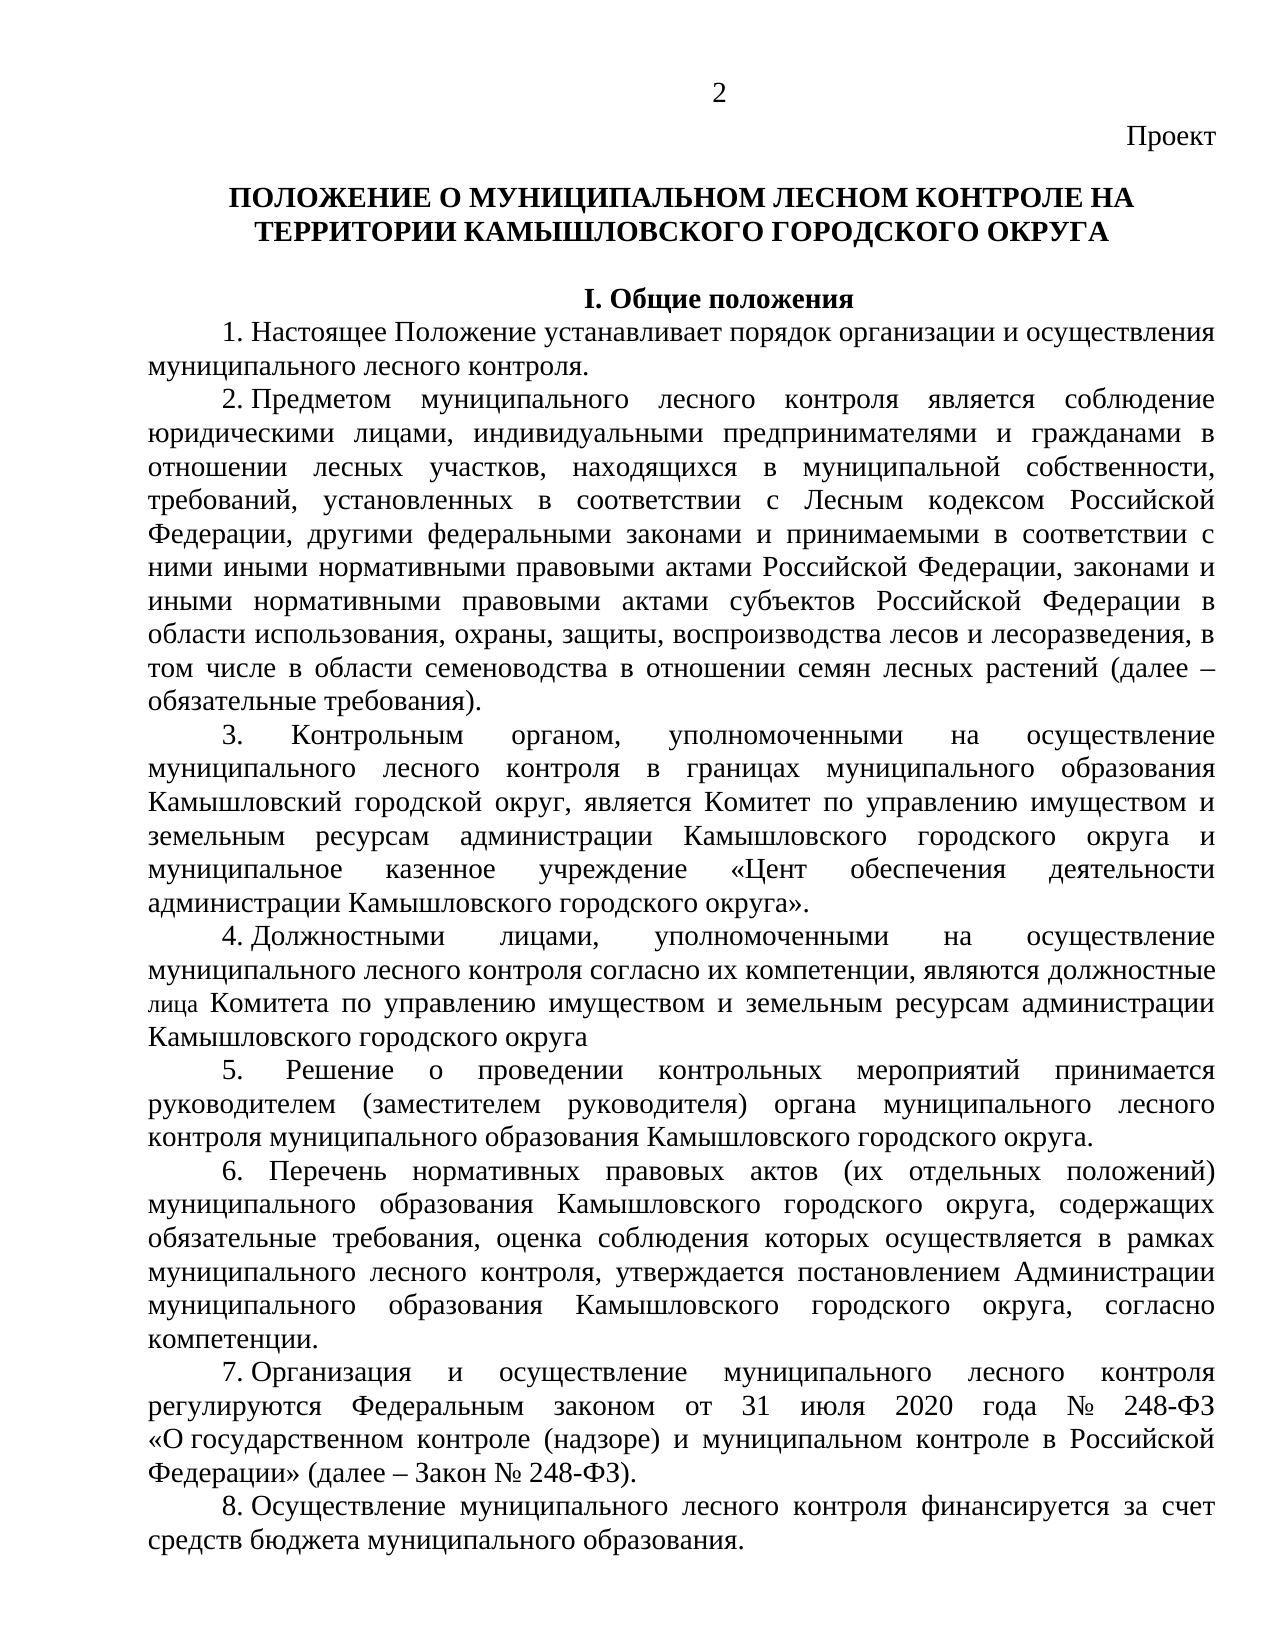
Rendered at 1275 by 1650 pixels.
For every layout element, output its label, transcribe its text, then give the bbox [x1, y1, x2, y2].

text 8. Осуществление муниципального лесного контроля финансируется за счет средств бюджета муниципального образования. [148, 1488, 1216, 1556]
text 1. Настоящее Положение устанавливает порядок организации и осуществления муниципального лесного контроля. [148, 314, 1216, 382]
text 5. Решение о проведении контрольных мероприятий принимается руководителем (заместителем руководителя) органа муниципального лесного контроля муниципального образования Камышловского городского округа. [148, 1052, 1216, 1153]
text 3. Контрольным органом, уполномоченными на осуществление муниципального лесного контроля в границах муниципального образования Камышловский городской округ, является Комитет по управлению имуществом и земельным ресурсам администрации Камышловского городского округа и муниципальное казенное учреждение «Цент обеспечения деятельности администрации Камышловского городского округа». [148, 717, 1216, 918]
title ПОЛОЖЕНИЕ О МУНИЦИПАЛЬНОМ ЛЕСНОМ КОНТРОЛЕ НА ТЕРРИТОРИИ КАМЫШЛОВСКОГО ГОРОДСКОГО ОКРУГА [148, 180, 1216, 247]
title Проект [148, 118, 1216, 152]
text 4. Должностными лицами, уполномоченными на осуществление муниципального лесного контроля согласно их компетенции, являются должностные лица Комитета по управлению имуществом и земельным ресурсам администрации Камышловского городского округа [148, 918, 1216, 1052]
text 2. Предметом муниципального лесного контроля является соблюдение юридическими лицами, индивидуальными предпринимателями и гражданами в отношении лесных участков, находящихся в муниципальной собственности, требований, установленных в соответствии с Лесным кодексом Российской Федерации, другими федеральными законами и принимаемыми в соответствии с ними иными нормативными правовыми актами Российской Федерации, законами и иными нормативными правовыми актами субъектов Российской Федерации в области использования, охраны, защиты, воспроизводства лесов и лесоразведения, в том числе в области семеноводства в отношении семян лесных растений (далее – обязательные требования). [148, 382, 1216, 717]
text 7. Организация и осуществление муниципального лесного контроля регулируются Федеральным законом от 31 июля 2020 года № 248-ФЗ «О государственном контроле (надзоре) и муниципальном контроле в Российской Федерации» (далее – Закон № 248-ФЗ). [148, 1354, 1216, 1488]
text 6. Перечень нормативных правовых актов (их отдельных положений) муниципального образования Камышловского городского округа, содержащих обязательные требования, оценка соблюдения которых осуществляется в рамках муниципального лесного контроля, утверждается постановлением Администрации муниципального образования Камышловского городского округа, согласно компетенции. [148, 1153, 1216, 1354]
text I. Общие положения [148, 281, 1216, 314]
